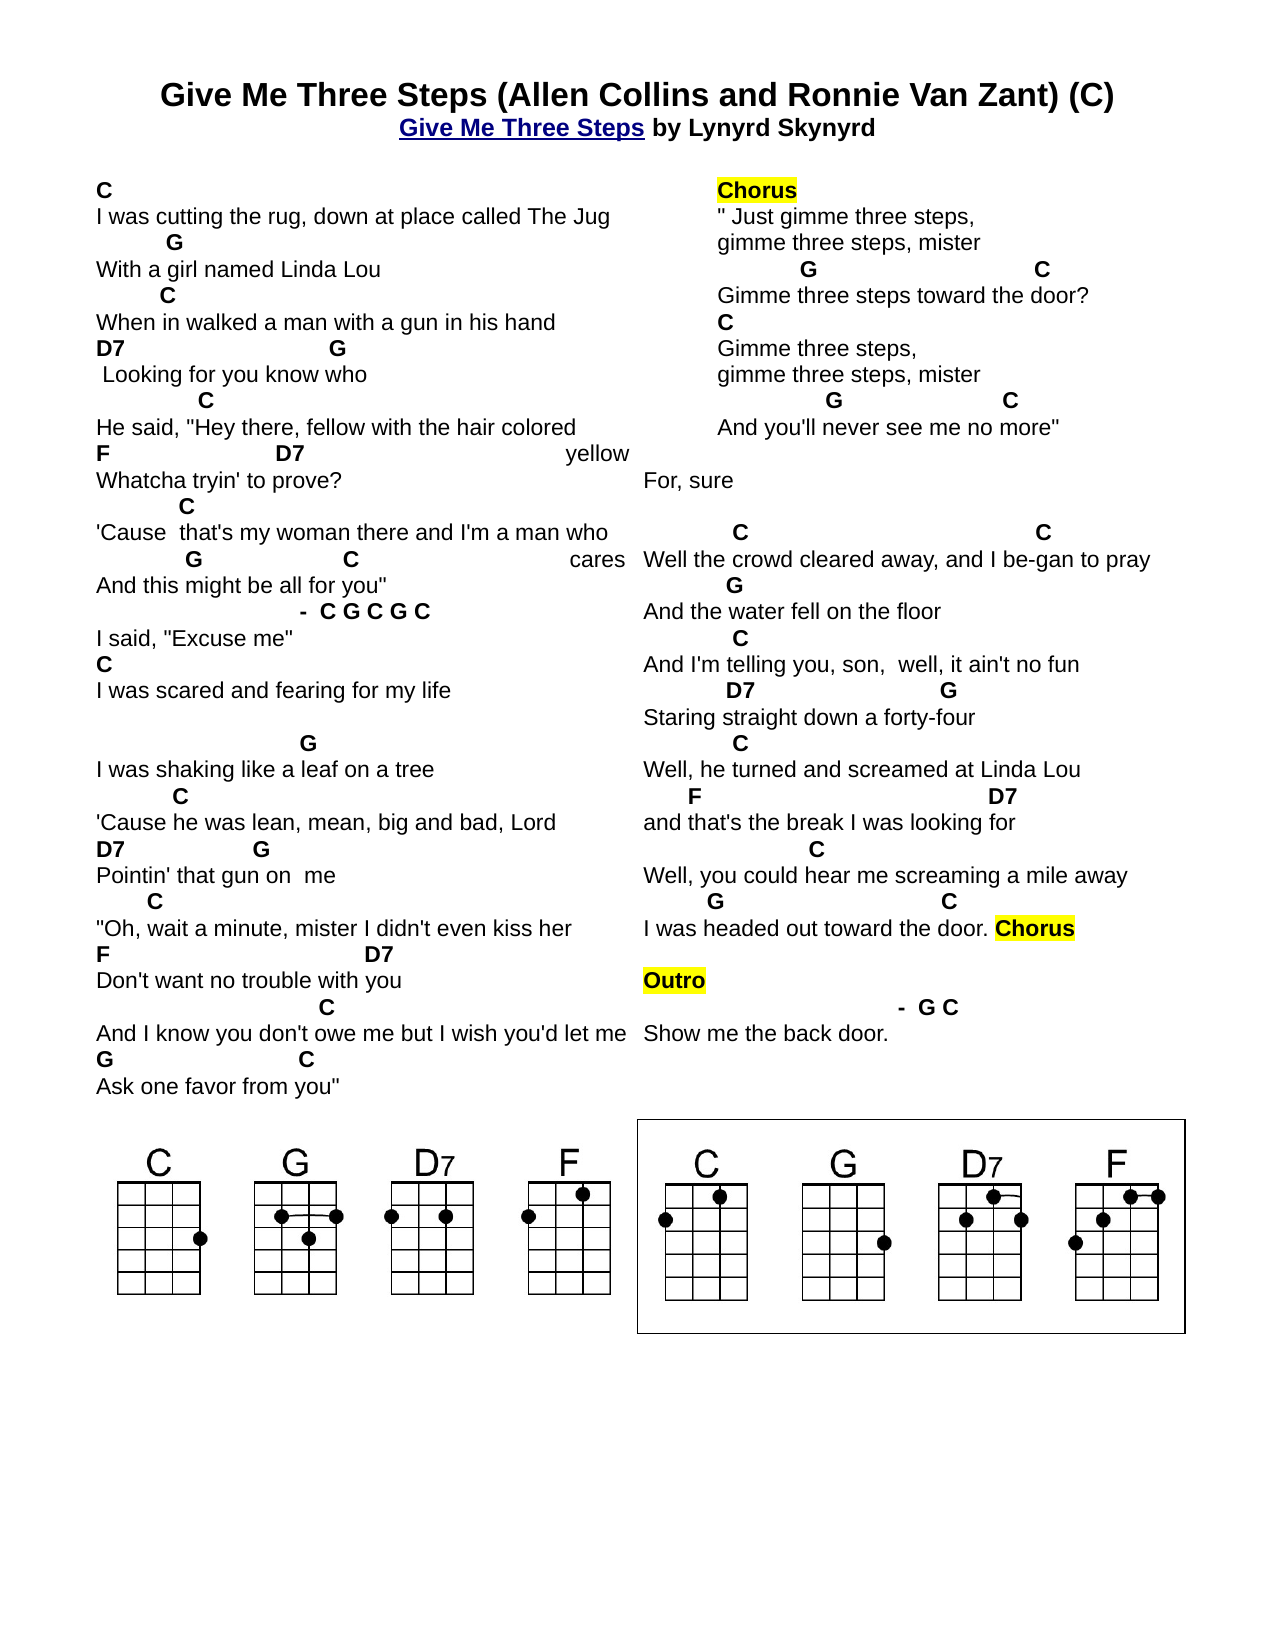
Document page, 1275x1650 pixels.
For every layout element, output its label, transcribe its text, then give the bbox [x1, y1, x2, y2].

table_cell [90, 1119, 227, 1333]
picture [780, 1126, 906, 1323]
picture [916, 1126, 1043, 1323]
table_cell [227, 1119, 364, 1333]
table_cell [501, 1119, 637, 1333]
text Give Me Three Steps by Lynyrd Skynyrd [90, 113, 1185, 142]
table_cell [911, 1120, 1048, 1333]
picture [369, 1126, 495, 1316]
picture [232, 1126, 358, 1316]
picture [506, 1126, 632, 1316]
table_header Chorus " Just gimme three steps, gimme three steps, mister G C Gimme three steps toward the door? C Gimme three steps, gimme three steps, mister G C And you'll never see me no more" For, sure C C Well the crowd cleared away, and I be-gan to pray G And the water fell on the floor C And I'm telling you, son, well, it ain't no fun D7 G Staring straight down a forty-four C Well, he turned and screamed at Linda Lou F D7 and that's the break I was looking for C Well, you could hear me screaming a mile away G C I was headed out toward the door. Chorus Outro - G C Show me the back door. [638, 171, 1185, 1119]
table_cell [364, 1119, 501, 1333]
text Give Me Three Steps (Allen Collins and Ronnie Van Zant) (C) [90, 75, 1185, 113]
table_cell [1048, 1120, 1184, 1333]
picture [643, 1126, 769, 1323]
table_cell [774, 1120, 911, 1333]
picture [95, 1126, 222, 1316]
table_cell [638, 1120, 774, 1333]
picture [1053, 1126, 1180, 1323]
table_header C I was cutting the rug, down at place called The Jug G With a girl named Linda Lou C When in walked a man with a gun in his hand D7 G Looking for you know who C He said, "Hey there, fellow with the hair colored F D7 yellow Whatcha tryin' to prove? C 'Cause that's my woman there and I'm a man who G C cares And this might be all for you" - C G C G C I said, "Excuse me" C I was scared and fearing for my life G I was shaking like a leaf on a tree C 'Cause he was lean, mean, big and bad, Lord D7 G Pointin' that gun on me C "Oh, wait a minute, mister I didn't even kiss her F D7 Don't want no trouble with you C And I know you don't owe me but I wish you'd let me G C Ask one favor from you" [90, 171, 637, 1119]
